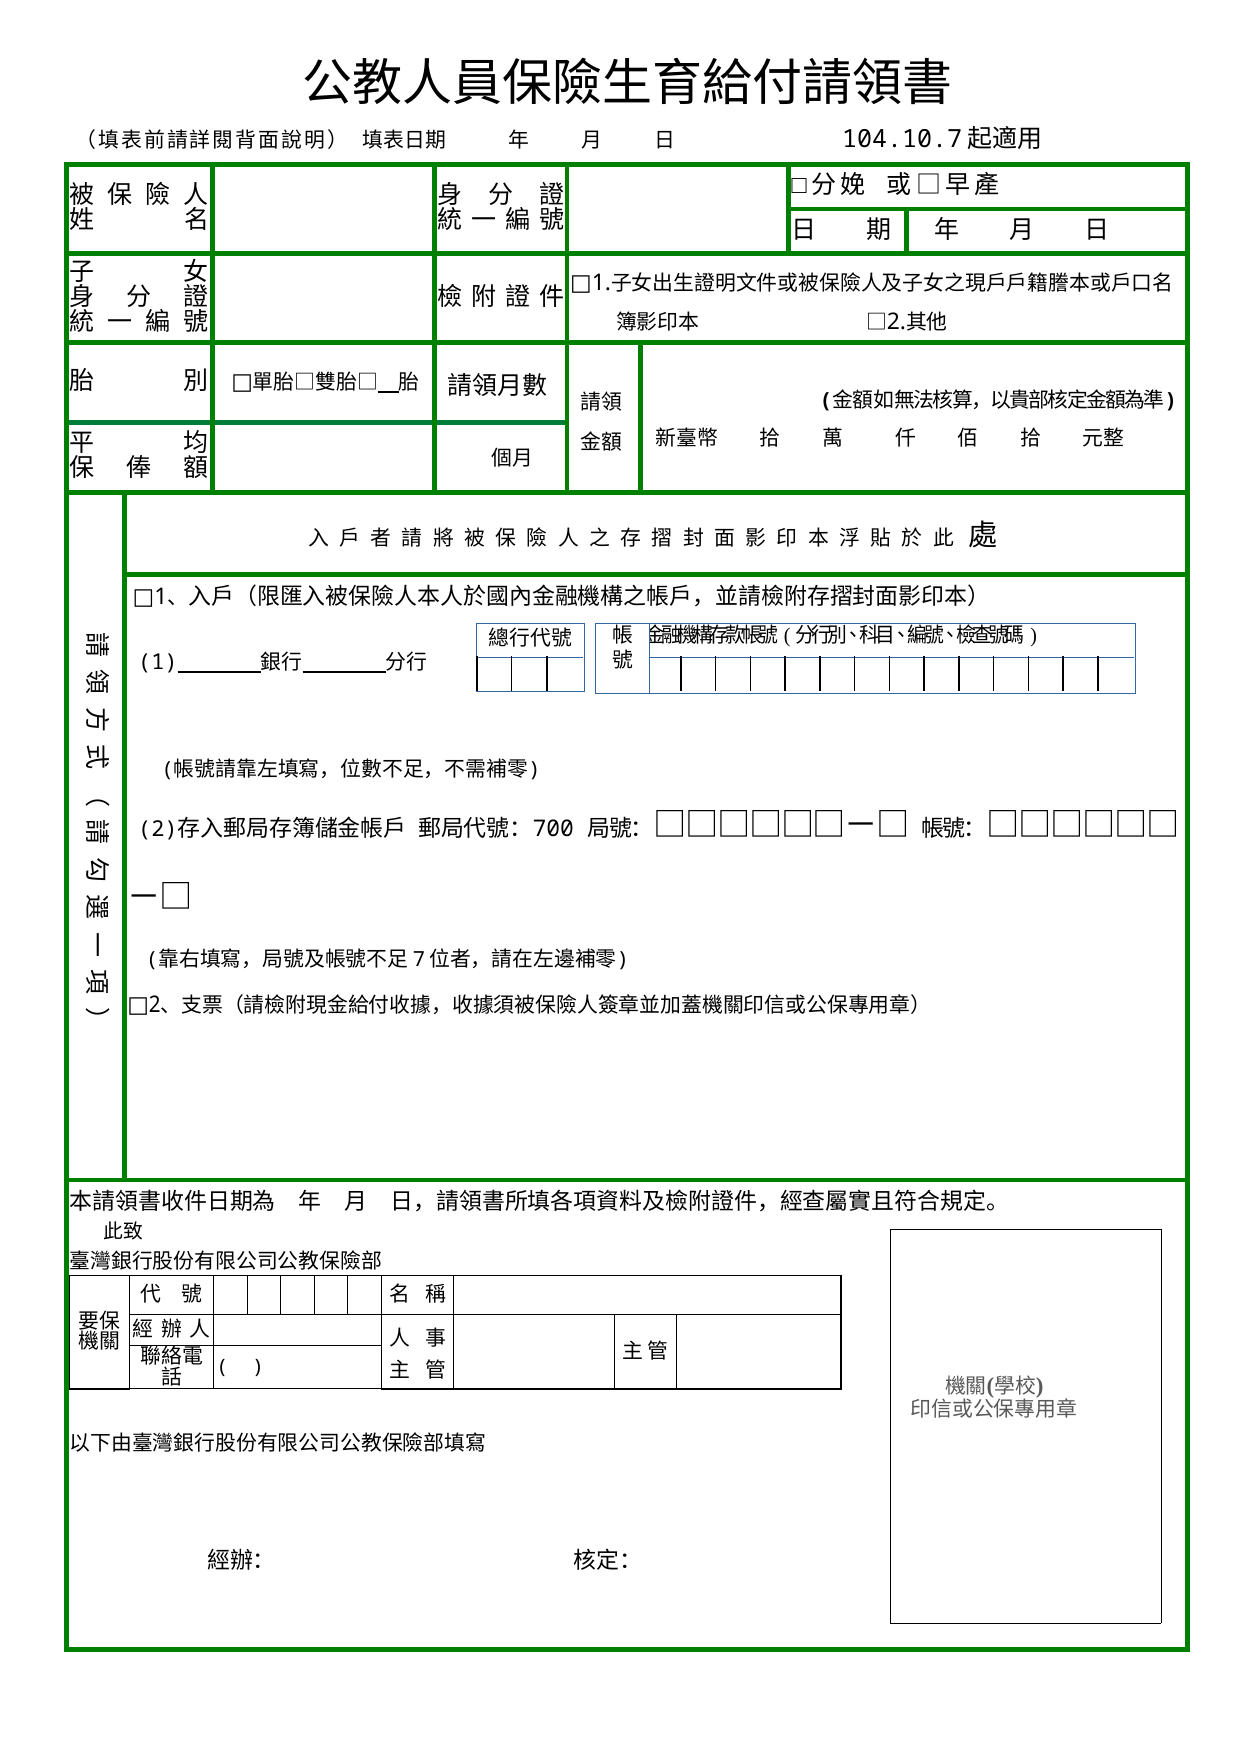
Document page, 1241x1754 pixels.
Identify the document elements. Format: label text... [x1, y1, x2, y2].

table_cell [215, 425, 432, 490]
table_header [281, 1276, 314, 1314]
table_header [248, 1276, 280, 1314]
table_cell [569, 167, 786, 251]
table_cell [214, 1315, 381, 1345]
table_cell 本請領書收件日期為 年 月 日，請領書所填各項資料及檢附證件，經查屬實且符合規定。 此致 臺灣銀行股份有限公司公教保險部 [891, 1230, 1161, 1623]
table_cell [215, 167, 432, 251]
table_cell [454, 1315, 614, 1388]
table_cell （填表前請詳閱背面說明） 填表日期 年 月 日 104.10.7起適用 [66, 130, 1187, 162]
table_cell 主管 [615, 1315, 676, 1388]
table_cell 個月 [437, 425, 565, 490]
table_cell 被 保 險 人 姓 名 [69, 167, 210, 251]
table_cell 平均 保俸額 [69, 425, 210, 490]
table_cell 經辦人 [130, 1315, 213, 1345]
table_header 公教人員保險生育給付請領書 [66, 59, 1187, 129]
table_cell 聯絡電話 [130, 1346, 213, 1388]
table_cell (金額如無法核算，以貴部核定金額為準) 新臺幣 拾 萬 仟 佰 拾 元整 [643, 345, 1185, 490]
table_cell □1、入戶（限匯入被保險人本人於國內金融機構之帳戶，並請檢附存摺封面影印本） (1) 銀行 分行 (帳號請靠左填寫，位數不足，不需補零) (2)存入郵局存簿儲金帳戶 郵局代號：700 局號：□□□□□□－□ 帳號：□□□□□□－□ (靠右填寫，局號及帳號不足7位者，請在左邊補零) □2、支票（請檢附現金給付收據，收據須被保險人簽章並加蓋機關印信或公保專用章） 被保險人簽名或蓋章： [127, 577, 1185, 1178]
table_cell 檢附證件 [437, 256, 565, 340]
table_cell 人事 主管 [382, 1315, 453, 1388]
table_cell □分娩 或□早產 [791, 167, 1185, 207]
table_cell 年 月 日 [909, 211, 1185, 251]
table_cell 入 戶 者 請 將 被 保 險 人 之 存 摺 封 面 影 印 本 浮 貼 於 此 處 [127, 495, 1185, 572]
table_cell 胎別 [69, 345, 210, 420]
table_header 代號 [130, 1276, 213, 1314]
table_cell □1.子女出生證明文件或被保險人及子女之現戶戶籍謄本或戶口名簿影印本 □2.其他 [569, 256, 1185, 340]
table_cell 請領 金額 [569, 345, 638, 490]
table_header 名稱 [382, 1276, 453, 1314]
table_cell ( ) [214, 1346, 381, 1388]
table_header 要保 機關 [70, 1276, 129, 1388]
table_cell □單胎□雙胎□ 胎 [215, 345, 432, 420]
table_cell 本請領書收件日期為 年 月 日，請領書所填各項資料及檢附證件，經查屬實且符合規定。 此致 臺灣銀行股份有限公司公教保險部 [69, 1182, 1185, 1426]
table_cell 日 期 [791, 211, 904, 251]
table_cell 請 領 方 式 （ 請 勾 選 一 項 ） [69, 495, 122, 1178]
table_cell 子女 身分證 統一編號 [69, 256, 210, 340]
table_cell 請領月數 [437, 345, 565, 420]
table_cell 以下由臺灣銀行股份有限公司公教保險部填寫 經辦： 核定： [69, 1426, 1185, 1647]
table_header [454, 1276, 840, 1314]
table_cell [215, 256, 432, 340]
table_cell [677, 1315, 840, 1388]
table_header [315, 1276, 347, 1314]
table_header [214, 1276, 247, 1314]
table_header [348, 1276, 381, 1314]
table_cell 身 分 證 統一編號 [437, 167, 565, 251]
